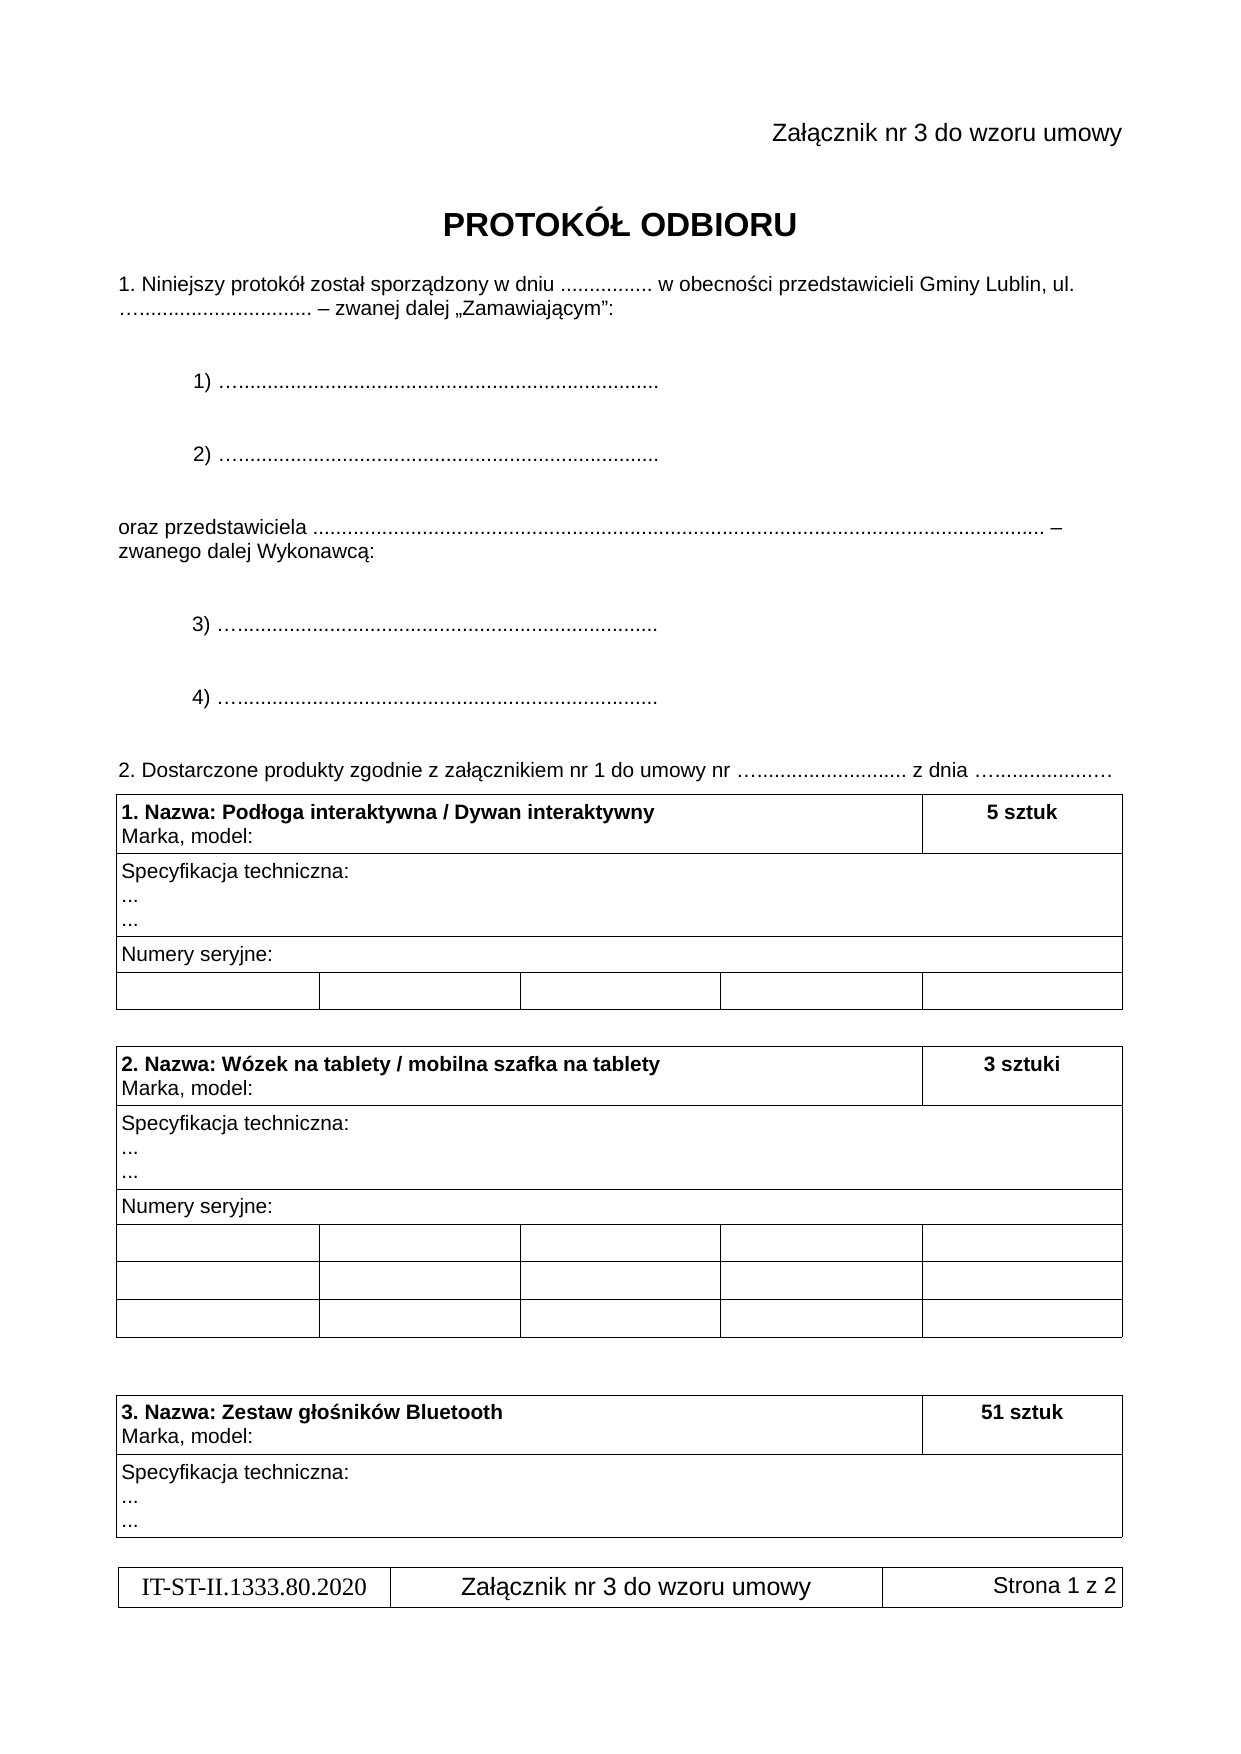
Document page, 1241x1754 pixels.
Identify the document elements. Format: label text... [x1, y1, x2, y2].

text 3) …......................................................................... [118, 612, 1122, 636]
table_cell Numery seryjne: [117, 1190, 1122, 1224]
table_header 2. Nazwa: Wózek na tablety / mobilna szafka na tablety Marka, model: [117, 1047, 922, 1105]
text oraz przedstawiciela ............................................................................................................................... – zwanego dalej Wykonawcą: [118, 515, 1122, 563]
text 2) …......................................................................... [118, 442, 1122, 466]
table_cell Specyfikacja techniczna: ... ... [117, 1106, 1122, 1188]
table_header 1. Nazwa: Podłoga interaktywna / Dywan interaktywny Marka, model: [117, 795, 922, 853]
table_cell [320, 1225, 520, 1261]
text Załącznik nr 3 do wzoru umowy [118, 118, 1122, 147]
table_cell [117, 973, 319, 1009]
table_cell [117, 1225, 319, 1261]
text PROTOKÓŁ ODBIORU [118, 204, 1122, 243]
table_header 51 sztuk [923, 1396, 1122, 1454]
table_cell [721, 973, 922, 1009]
text 4) …......................................................................... [118, 684, 1122, 708]
table_cell Specyfikacja techniczna: ... ... [117, 1455, 1122, 1537]
table_header 3 sztuki [923, 1047, 1122, 1105]
table_cell [521, 973, 720, 1009]
table_cell Numery seryjne: [117, 937, 1122, 972]
table_cell [923, 973, 1122, 1009]
table_header 3. Nazwa: Zestaw głośników Bluetooth Marka, model: [117, 1396, 922, 1454]
table_cell [521, 1300, 720, 1337]
table_cell [923, 1300, 1122, 1337]
table_cell [320, 1262, 520, 1299]
table_cell [320, 1300, 520, 1337]
table_cell [521, 1262, 720, 1299]
table_cell [117, 1262, 319, 1299]
table_cell Specyfikacja techniczna: ... ... [117, 854, 1122, 936]
table_cell [721, 1225, 922, 1261]
table_cell [923, 1262, 1122, 1299]
table_cell [721, 1262, 922, 1299]
text 1. Niniejszy protokół został sporządzony w dniu ................ w obecności przedstawicieli Gminy Lublin, ul. ….............................. – zwanej dalej „Zamawiającym”: [118, 272, 1122, 320]
table_cell [923, 1225, 1122, 1261]
table_cell [521, 1225, 720, 1261]
table_header 5 sztuk [923, 795, 1122, 853]
text 2. Dostarczone produkty zgodnie z załącznikiem nr 1 do umowy nr ….......................... z dnia ….................… [118, 757, 1122, 781]
text 1) …......................................................................... [118, 369, 1122, 393]
table_cell [721, 1300, 922, 1337]
table_cell [320, 973, 520, 1009]
table_cell [117, 1300, 319, 1337]
